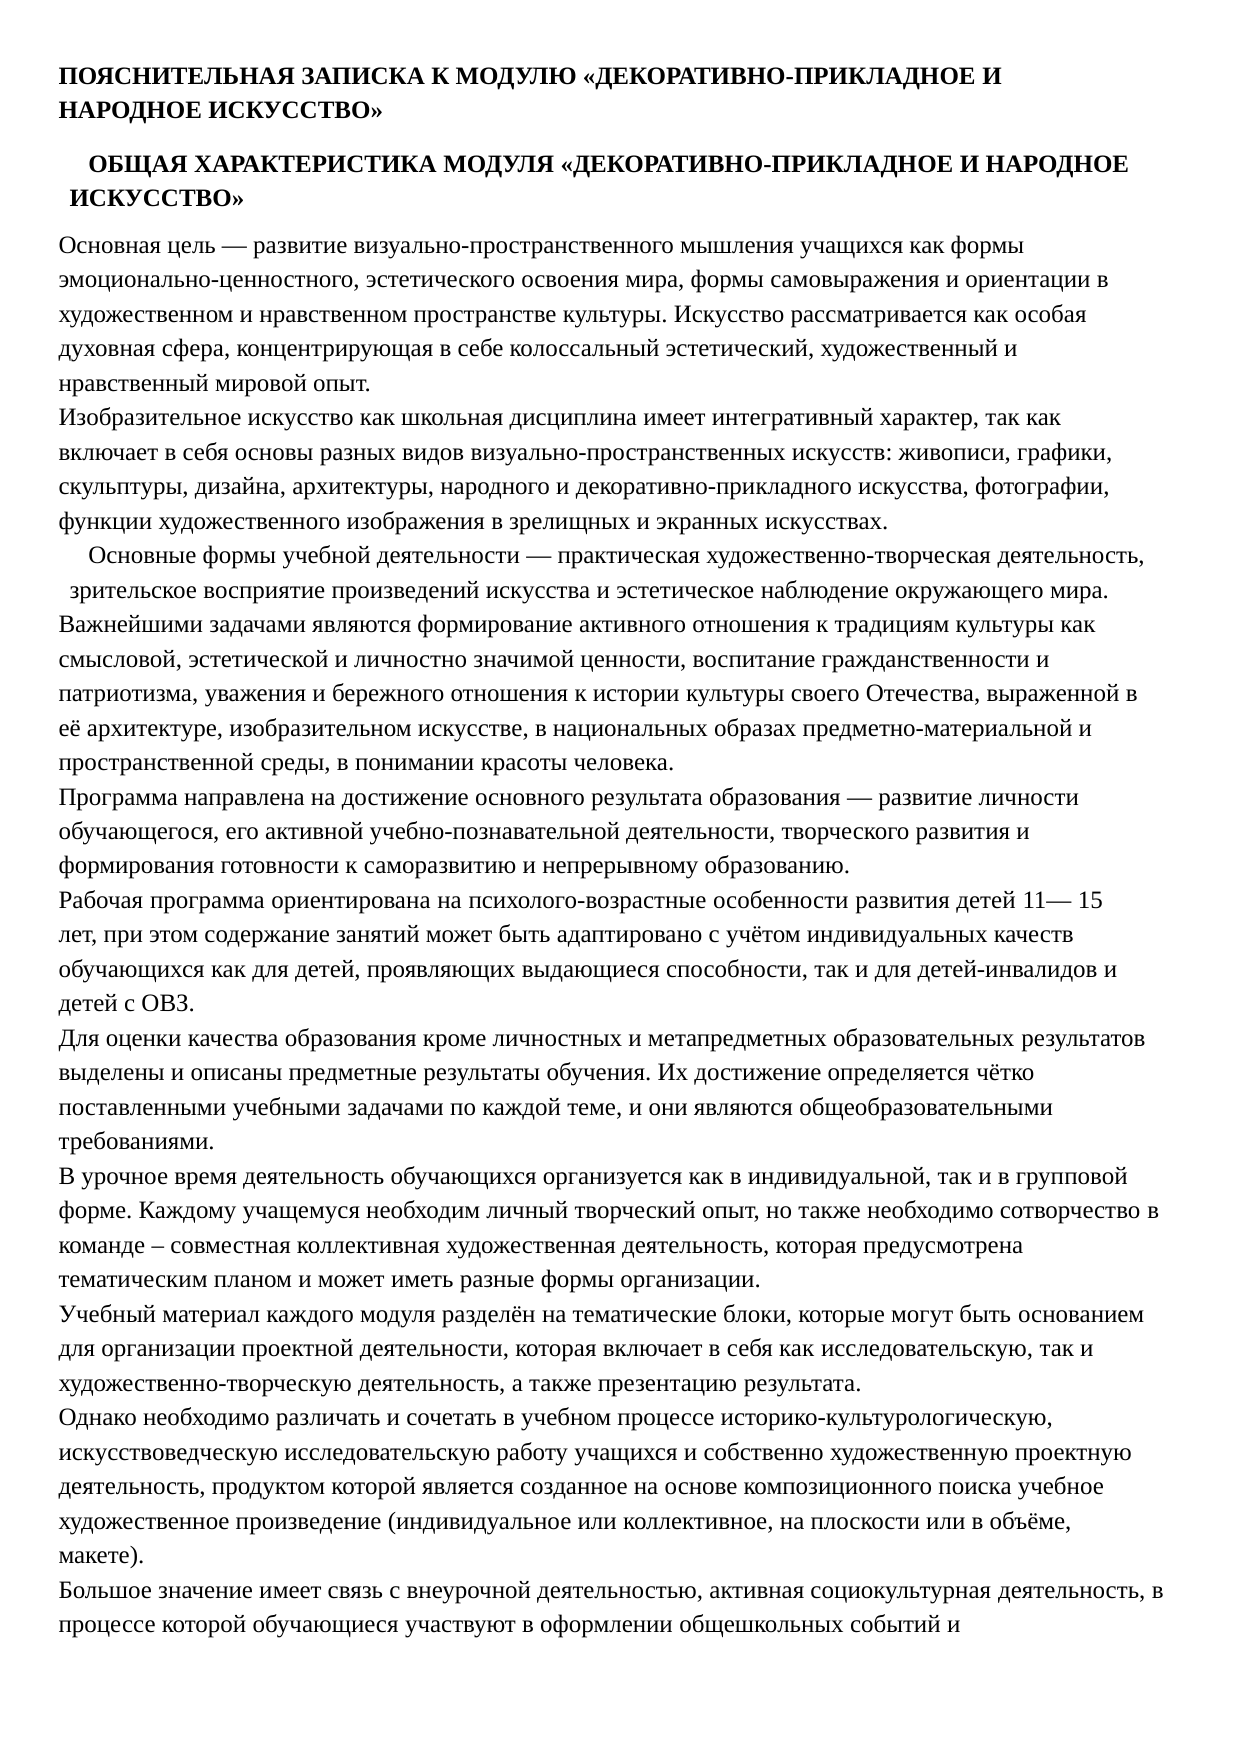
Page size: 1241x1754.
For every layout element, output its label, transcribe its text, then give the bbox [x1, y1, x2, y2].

text В урочное время деятельность обучающихся организуется как в индивидуальной, так и в групповой форме. Каждому учащемуся необходим личный творческий опыт, но также необходимо сотворчество в команде – совместная коллективная художественная деятельность, которая предусмотрена тематическим планом и может иметь разные формы организации. [58, 1161, 1164, 1293]
text Для оценки качества образования кроме личностных и метапредметных образовательных результатов выделены и описаны предметные результаты обучения. Их достижение определяется чётко поставленными учебными задачами по каждой теме, и они являются общеобразовательными требованиями. [58, 1023, 1164, 1155]
text Программа направлена на достижение основного результата образования — развитие личности обучающегося, его активной учебно-познавательной деятельности, творческого развития и формирования готовности к саморазвитию и непрерывному образованию. [58, 782, 1114, 879]
text Основные формы учебной деятельности — практическая художественно-творческая деятельность, зрительское восприятие произведений искусства и эстетическое наблюдение окружающего мира. [69, 540, 1182, 603]
text ОБЩАЯ ХАРАКТЕРИСТИКА МОДУЛЯ «ДЕКОРАТИВНО-ПРИКЛАДНОЕ И НАРОДНОЕ ИСКУССТВО» [69, 149, 1182, 212]
text Основная цель — развитие визуально-пространственного мышления учащихся как формы эмоционально-ценностного, эстетического освоения мира, формы самовыражения и ориентации в художественном и нравственном пространстве культуры. Искусство рассматривается как особая духовная сфера, концентрирующая в себе колоссальный эстетический, художественный и нравственный мировой опыт. [58, 230, 1122, 397]
text Однако необходимо различать и сочетать в учебном процессе историко-культурологическую, искусствоведческую исследовательскую работу учащихся и собственно художественную проектную деятельность, продуктом которой является созданное на основе композиционного поиска учебное художественное произведение (индивидуальное или коллективное, на плоскости или в объёме, макете). [58, 1402, 1164, 1569]
text Рабочая программа ориентирована на психолого-возрастные особенности развития детей 11— 15 лет, при этом содержание занятий может быть адаптировано с учётом индивидуальных качеств обучающихся как для детей, проявляющих выдающиеся способности, так и для детей-инвалидов и детей с ОВЗ. [58, 885, 1130, 1017]
subtitle ПОЯСНИТЕЛЬНАЯ ЗАПИСКА К МОДУЛЮ «ДЕКОРАТИВНО-ПРИКЛАДНОЕ И НАРОДНОЕ ИСКУССТВО» [58, 61, 1122, 124]
text Важнейшими задачами являются формирование активного отношения к традициям культуры как смысловой, эстетической и личностно значимой ценности, воспитание гражданственности и патриотизма, уважения и бережного отношения к истории культуры своего Отечества, выраженной в её архитектуре, изобразительном искусстве, в национальных образах предметно-материальной и пространственной среды, в понимании красоты человека. [58, 609, 1164, 776]
text Большое значение имеет связь с внеурочной деятельностью, активная социокультурная деятельность, в процессе которой обучающиеся участвуют в оформлении общешкольных событий и [58, 1575, 1164, 1638]
text Учебный материал каждого модуля разделён на тематические блоки, которые могут быть основанием для организации проектной деятельности, которая включает в себя как исследовательскую, так и художественно-творческую деятельность, а также презентацию результата. [58, 1299, 1164, 1397]
text Изобразительное искусство как школьная дисциплина имеет интегративный характер, так как включает в себя основы разных видов визуально-пространственных искусств: живописи, графики, скульптуры, дизайна, архитектуры, народного и декоративно-прикладного искусства, фотографии, функции художественного изображения в зрелищных и экранных искусствах. [58, 402, 1131, 534]
